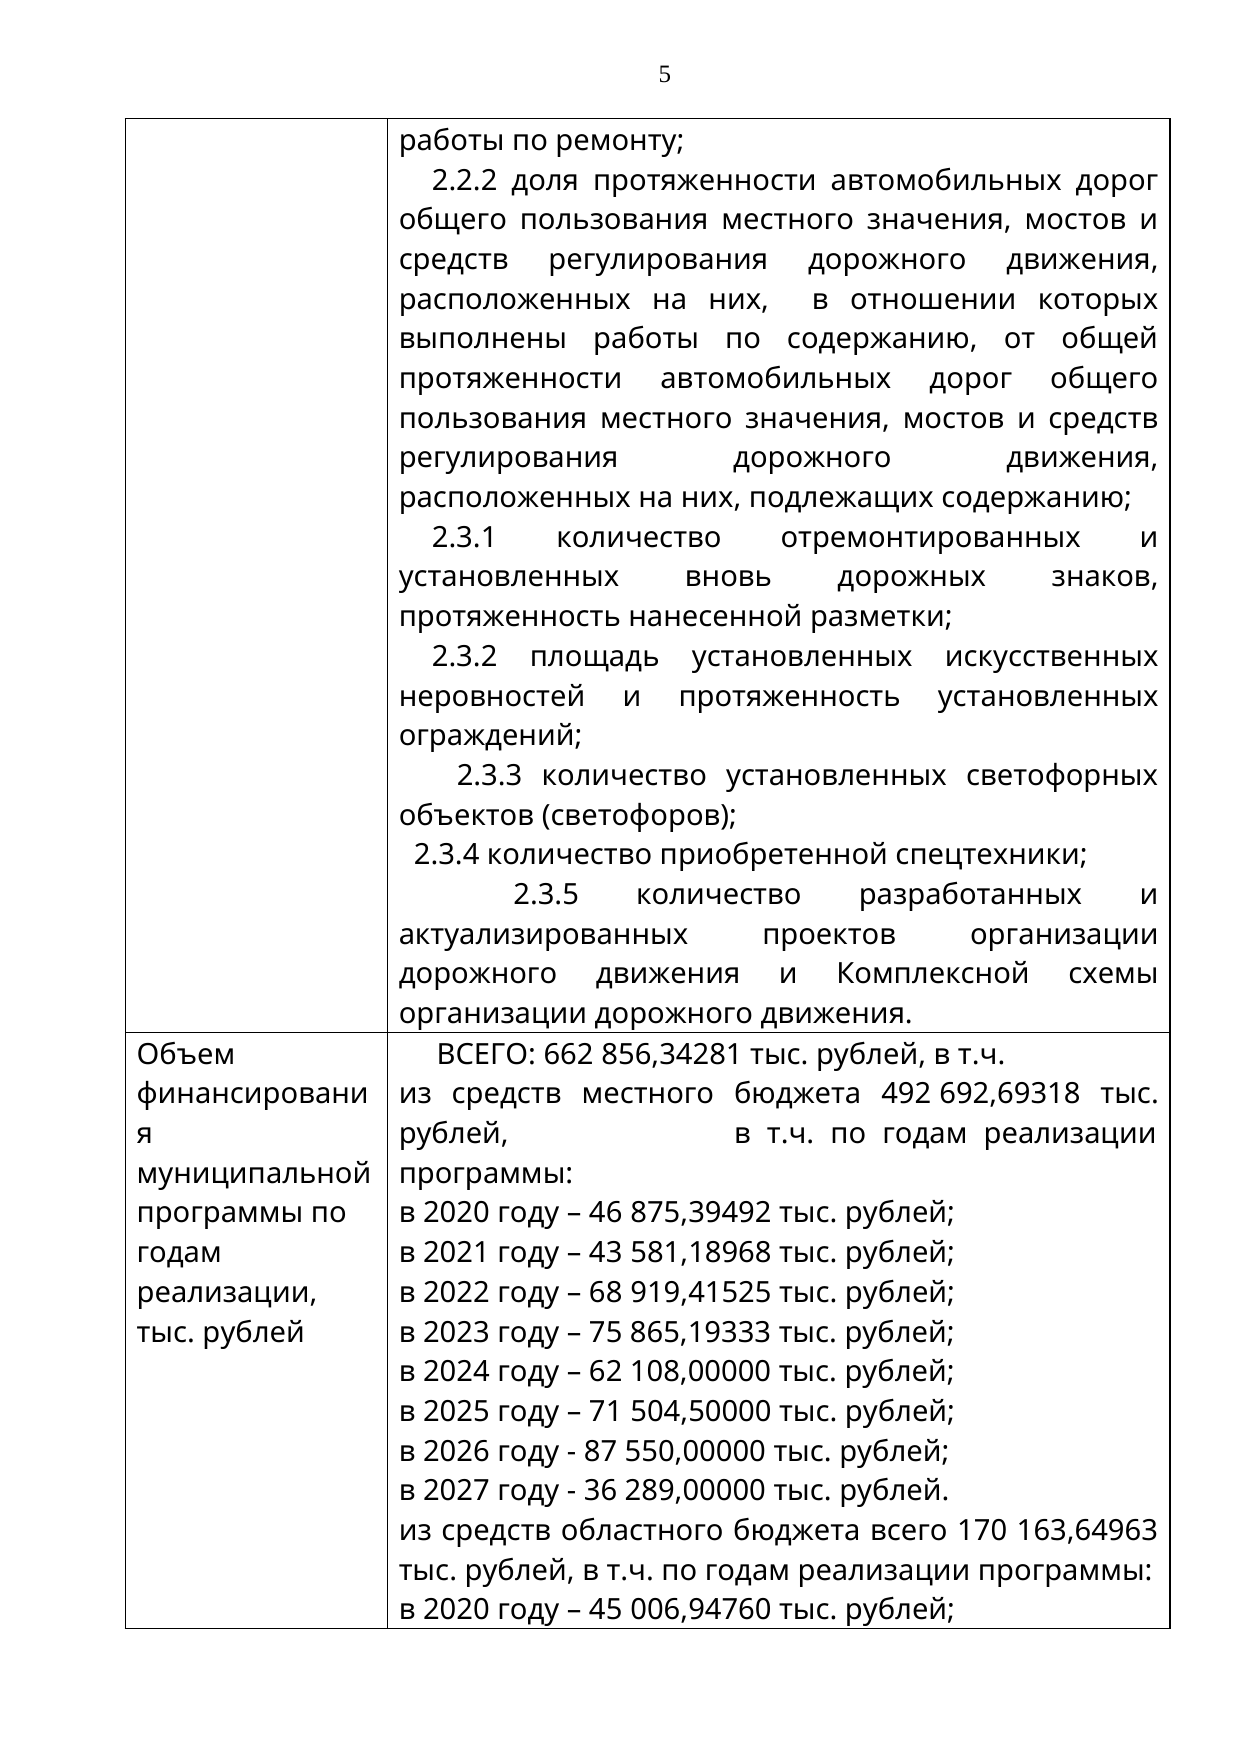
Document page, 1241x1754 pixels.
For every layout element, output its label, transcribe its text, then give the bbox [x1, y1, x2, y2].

table_cell [126, 119, 387, 1032]
table_cell Объем финансирования муниципальной программы по годам реализации, тыс. рублей [126, 1033, 387, 1628]
table_cell работы по ремонту; 2.2.2 доля протяженности автомобильных дорог общего пользования местного значения, мостов и средств регулирования дорожного движения, расположенных на них, в отношении которых выполнены работы по содержанию, от общей протяженности автомобильных дорог общего пользования местного значения, мостов и средств регулирования дорожного движения, расположенных на них, подлежащих содержанию; 2.3.1 количество отремонтированных и установленных вновь дорожных знаков, протяженность нанесенной разметки; 2.3.2 площадь установленных искусственных неровностей и протяженность установленных ограждений; 2.3.3 количество установленных светофорных объектов (светофоров); 2.3.4 количество приобретенной спецтехники; 2.3.5 количество разработанных и актуализированных проектов организации дорожного движения и Комплексной схемы организации дорожного движения. [388, 119, 1169, 1032]
table_cell ВСЕГО: 662 856,34281 тыс. рублей, в т.ч. из средств местного бюджета 492 692,69318 тыс. рублей, в т.ч. по годам реализации программы: в 2020 году – 46 875,39492 тыс. рублей; в 2021 году – 43 581,18968 тыс. рублей; в 2022 году – 68 919,41525 тыс. рублей; в 2023 году – 75 865,19333 тыс. рублей; в 2024 году – 62 108,00000 тыс. рублей; в 2025 году – 71 504,50000 тыс. рублей; в 2026 году - 87 550,00000 тыс. рублей; в 2027 году - 36 289,00000 тыс. рублей. из средств областного бюджета всего 170 163,64963 тыс. рублей, в т.ч. по годам реализации программы: в 2020 году – 45 006,94760 тыс. рублей; [388, 1033, 1169, 1628]
